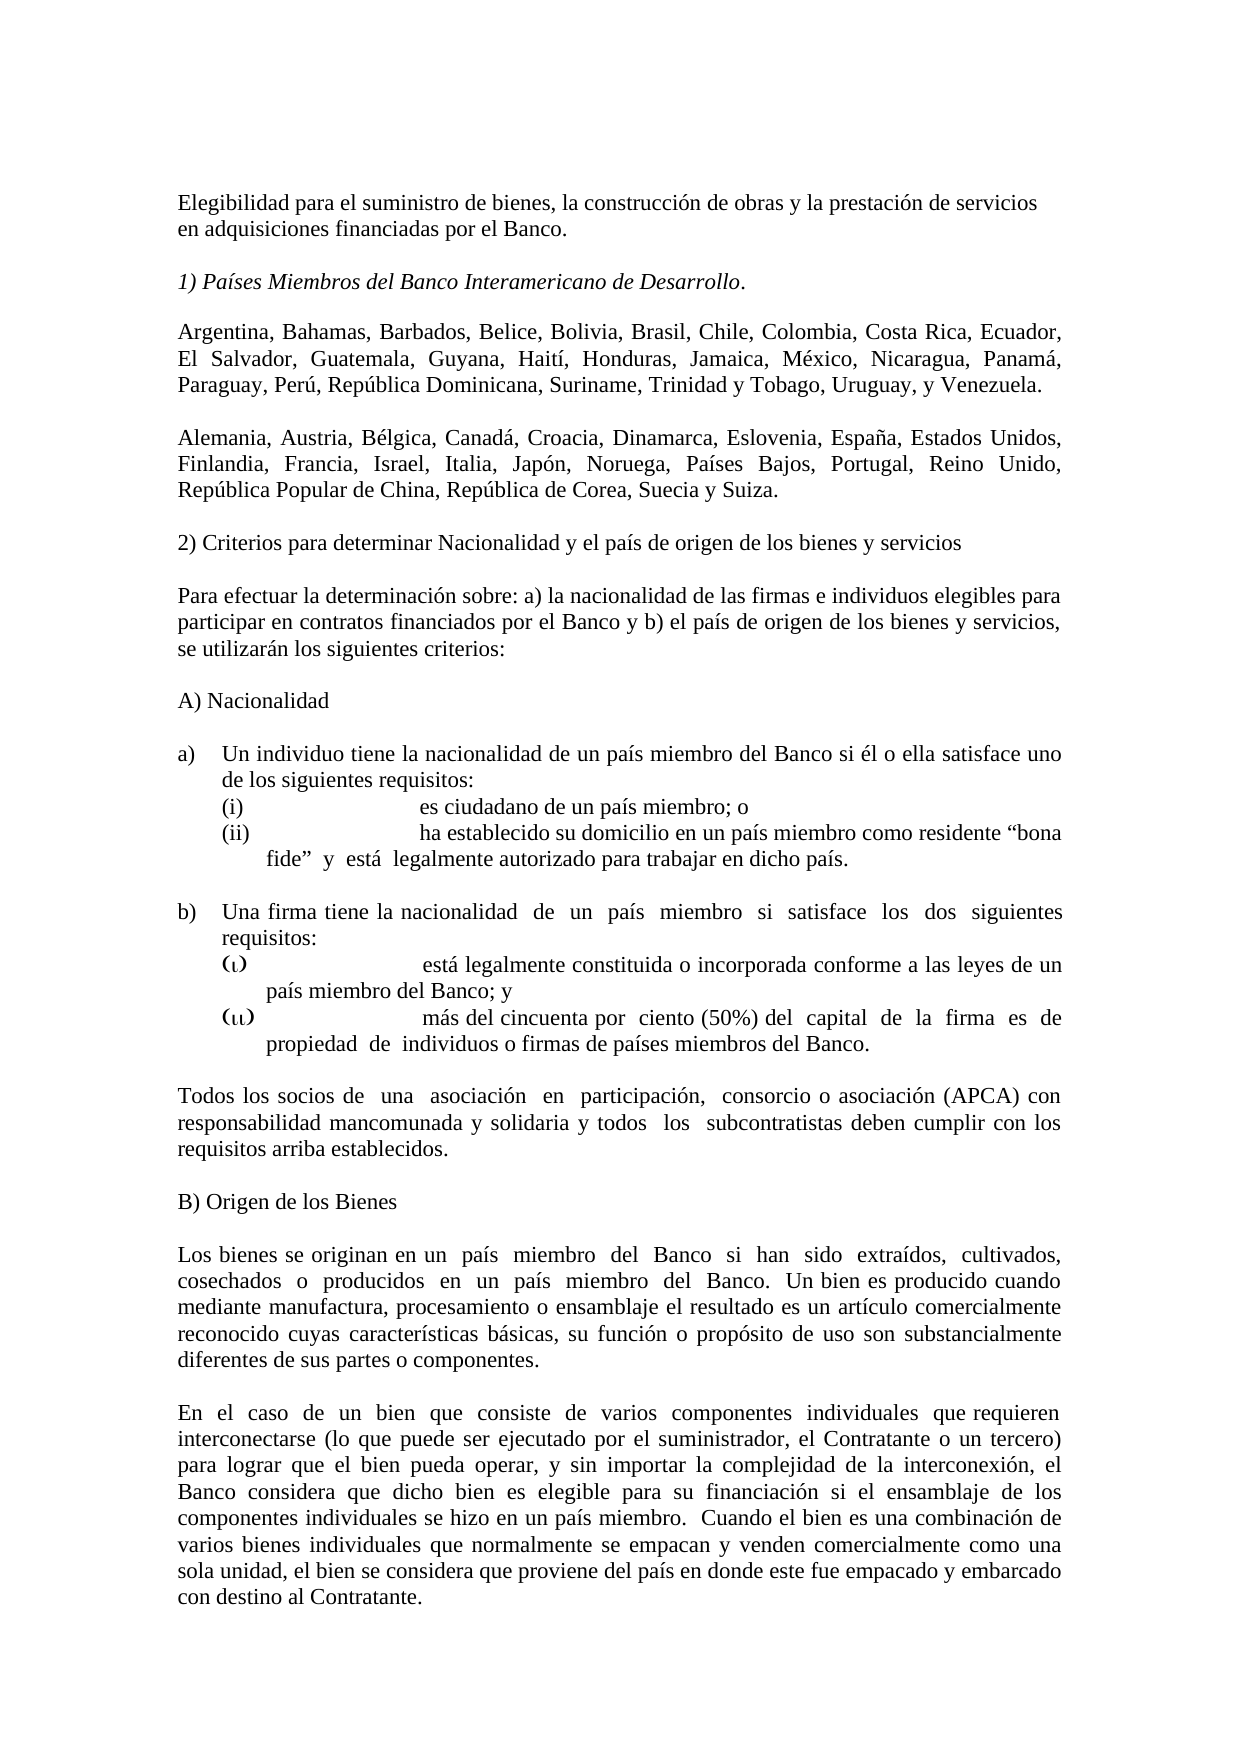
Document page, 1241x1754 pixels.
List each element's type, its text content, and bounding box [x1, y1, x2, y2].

list está legalmente constituida o incorporada conforme a las leyes de un país miembro del Banco; y [222, 951, 1063, 1003]
list ha establecido su domicilio en un país miembro como residente “bona fide” y está legalmente autorizado para trabajar en dicho país. [222, 819, 1063, 872]
text Para efectuar la determinación sobre: a) la nacionalidad de las firmas e individuos elegibles para participar en contratos financiados por el Banco y b) el país de origen de los bienes y servicios, se utilizarán los siguientes criterios: [177, 582, 1063, 661]
text A) Nacionalidad [177, 687, 1063, 714]
text Alemania, Austria, Bélgica, Canadá, Croacia, Dinamarca, Eslovenia, España, Estados Unidos, Finlandia, Francia, Israel, Italia, Japón, Noruega, Países Bajos, Portugal, Reino Unido, República Popular de China, República de Corea, Suecia y Suiza. [177, 424, 1063, 503]
text Todos los socios de una asociación en participación, consorcio o asociación (APCA) con responsabilidad mancomunada y solidaria y todos los subcontratistas deben cumplir con los requisitos arriba establecidos. [177, 1083, 1063, 1162]
list más del cincuenta por ciento (50%) del capital de la firma es de propiedad de individuos o firmas de países miembros del Banco. [222, 1003, 1063, 1056]
text Los bienes se originan en un país miembro del Banco si han sido extraídos, cultivados, cosechados o producidos en un país miembro del Banco. Un bien es producido cuando mediante manufactura, procesamiento o ensamblaje el resultado es un artículo comercialmente reconocido cuyas características básicas, su función o propósito de uso son substancialmente diferentes de sus partes o componentes. [177, 1241, 1063, 1372]
text Elegibilidad para el suministro de bienes, la construcción de obras y la prestación de servicios en adquisiciones financiadas por el Banco. [177, 189, 1063, 242]
text 2) Criterios para determinar Nacionalidad y el país de origen de los bienes y servicios [177, 529, 1063, 556]
list es ciudadano de un país miembro; o [222, 793, 1063, 819]
text Argentina, Bahamas, Barbados, Belice, Bolivia, Brasil, Chile, Colombia, Costa Rica, Ecuador, El Salvador, Guatemala, Guyana, Haití, Honduras, Jamaica, México, Nicaragua, Panamá, Paraguay, Perú, República Dominicana, Suriname, Trinidad y Tobago, Uruguay, y Venezuela. [177, 318, 1063, 397]
text En el caso de un bien que consiste de varios componentes individuales que requieren interconectarse (lo que puede ser ejecutado por el suministrador, el Contratante o un tercero) para lograr que el bien pueda operar, y sin importar la complejidad de la interconexión, el Banco considera que dicho bien es elegible para su financiación si el ensamblaje de los componentes individuales se hizo en un país miembro. Cuando el bien es una combinación de varios bienes individuales que normalmente se empacan y venden comercialmente como una sola unidad, el bien se considera que proviene del país en donde este fue empacado y embarcado con destino al Contratante. [177, 1399, 1063, 1610]
text b) Una firma tiene la nacionalidad de un país miembro si satisface los dos siguientes requisitos: [177, 898, 1063, 951]
text a) Un individuo tiene la nacionalidad de un país miembro del Banco si él o ella satisface uno de los siguientes requisitos: [177, 740, 1063, 793]
text B) Origen de los Bienes [177, 1188, 1063, 1214]
text 1) Países Miembros del Banco Interamericano de Desarrollo. [177, 268, 1063, 294]
